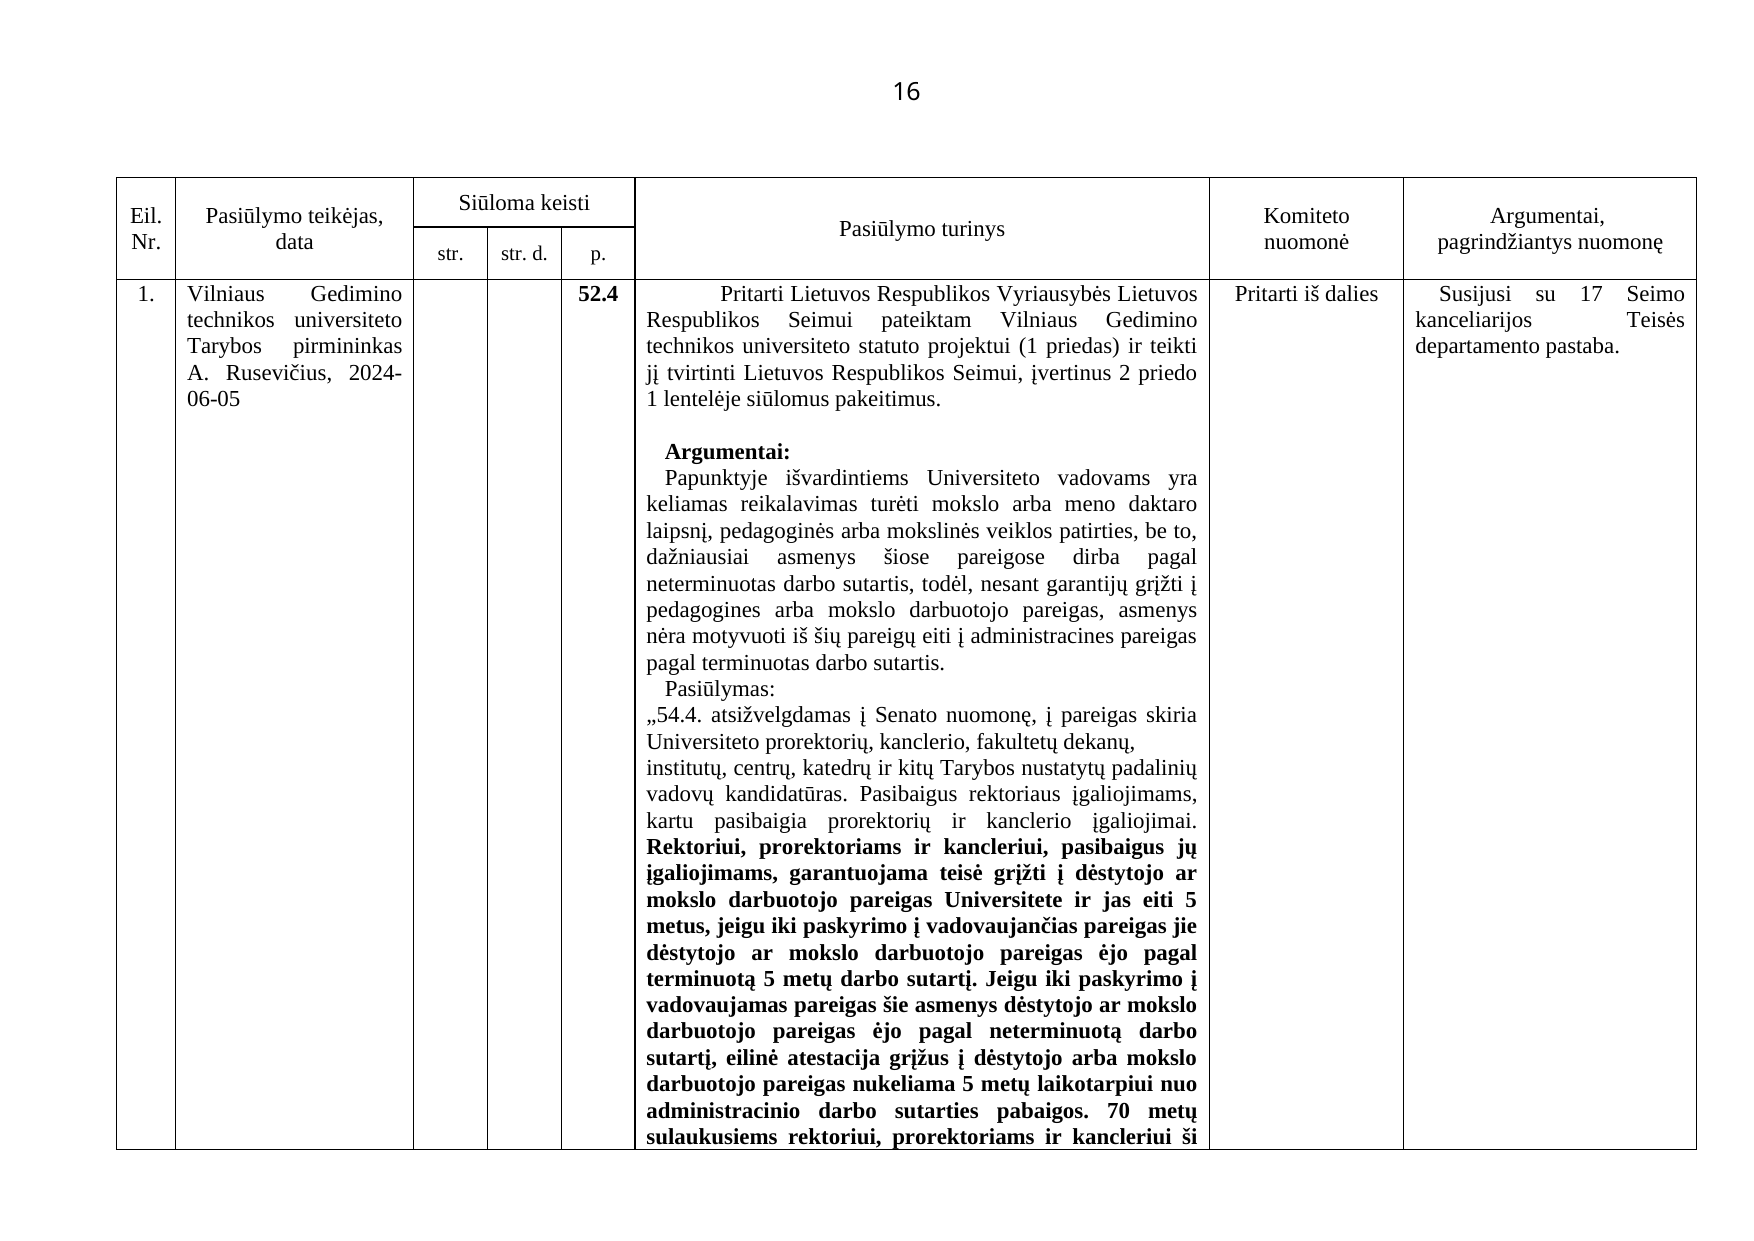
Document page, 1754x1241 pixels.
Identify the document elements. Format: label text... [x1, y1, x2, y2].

table_cell p. [562, 228, 634, 279]
table_header Pasiūlymo turinys [636, 178, 1209, 279]
table_cell [414, 280, 487, 1149]
table_header Pasiūlymo teikėjas, data [176, 178, 413, 279]
table_cell Pritarti iš dalies [1210, 280, 1403, 1149]
table_cell Vilniaus Gedimino technikos universiteto Tarybos pirmininkas A. Rusevičius, 2024-06-05 [176, 280, 413, 1149]
table_header Siūloma keisti [414, 178, 634, 226]
table_cell [488, 280, 561, 1149]
table_cell 1. [117, 280, 175, 1149]
table_cell Susijusi su 17 Seimo kanceliarijos Teisės departamento pastaba. [1404, 280, 1696, 1149]
table_header Argumentai, pagrindžiantys nuomonę [1404, 178, 1696, 279]
table_cell Pritarti Lietuvos Respublikos Vyriausybės Lietuvos Respublikos Seimui pateiktam Vilniaus Gedimino technikos universiteto statuto projektui (1 priedas) ir teikti jį tvirtinti Lietuvos Respublikos Seimui, įvertinus 2 priedo 1 lentelėje siūlomus pakeitimus. Argumentai: Papunktyje išvardintiems Universiteto vadovams yra keliamas reikalavimas turėti mokslo arba meno daktaro laipsnį, pedagoginės arba mokslinės veiklos patirties, be to, dažniausiai asmenys šiose pareigose dirba pagal neterminuotas darbo sutartis, todėl, nesant garantijų grįžti į pedagogines arba mokslo darbuotojo pareigas, asmenys nėra motyvuoti iš šių pareigų eiti į administracines pareigas pagal terminuotas darbo sutartis. Pasiūlymas: „54.4. atsižvelgdamas į Senato nuomonę, į pareigas skiria Universiteto prorektorių, kanclerio, fakultetų dekanų, institutų, centrų, katedrų ir kitų Tarybos nustatytų padalinių vadovų kandidatūras. Pasibaigus rektoriaus įgaliojimams, kartu pasibaigia prorektorių ir kanclerio įgaliojimai. Rektoriui, prorektoriams ir kancleriui, pasibaigus jų įgaliojimams, garantuojama teisė grįžti į dėstytojo ar mokslo darbuotojo pareigas Universitete ir jas eiti 5 metus, jeigu iki paskyrimo į vadovaujančias pareigas jie dėstytojo ar mokslo darbuotojo pareigas ėjo pagal terminuotą 5 metų darbo sutartį. Jeigu iki paskyrimo į vadovaujamas pareigas šie asmenys dėstytojo ar mokslo darbuotojo pareigas ėjo pagal neterminuotą darbo sutartį, eilinė atestacija grįžus į dėstytojo arba mokslo darbuotojo pareigas nukeliama 5 metų laikotarpiui nuo administracinio darbo sutarties pabaigos. 70 metų sulaukusiems rektoriui, prorektoriams ir kancleriui ši [636, 280, 1209, 1149]
table_cell str. d. [488, 228, 561, 279]
table_header Komiteto nuomonė [1210, 178, 1403, 279]
table_cell str. [414, 228, 487, 279]
table_cell 52.4 [562, 280, 634, 1149]
table_header Eil. Nr. [117, 178, 175, 279]
